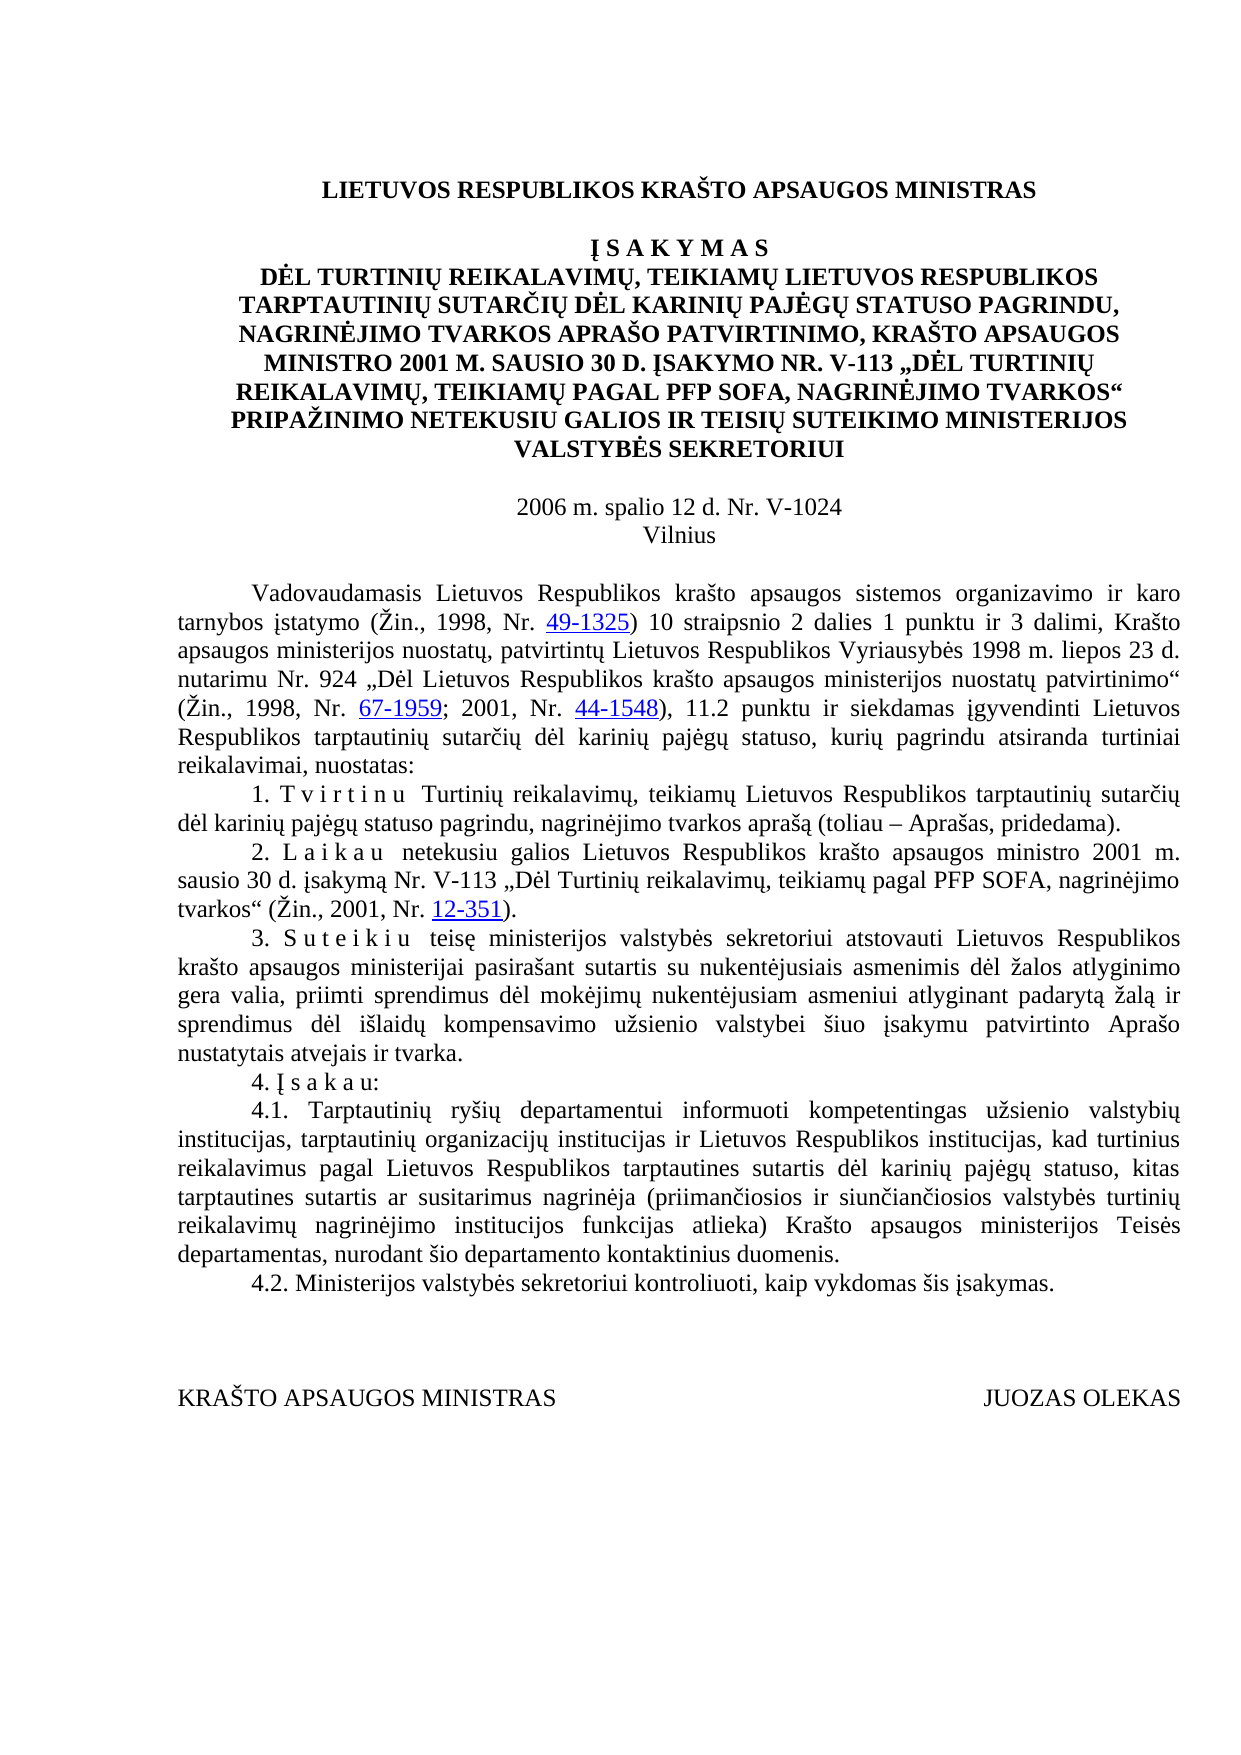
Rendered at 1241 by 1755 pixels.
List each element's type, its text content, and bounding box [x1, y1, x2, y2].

text KRAŠTO APSAUGOS MINISTRAS JUOZAS OLEKAS [177, 1383, 1181, 1412]
text 2006 m. spalio 12 d. Nr. V-1024 [177, 492, 1181, 521]
text Vilnius [177, 521, 1181, 549]
text 2. Laikau netekusiu galios Lietuvos Respublikos krašto apsaugos ministro 2001 m. sausio 30 d. įsakymą Nr. V-113 „Dėl Turtinių reikalavimų, teikiamų pagal PFP SOFA, nagrinėjimo tvarkos“ (Žin., 2001, Nr. 12-351). [177, 837, 1181, 923]
text 4. Įsakau: [177, 1067, 1181, 1096]
text Į S A K Y M A S [177, 233, 1181, 262]
text Vadovaudamasis Lietuvos Respublikos krašto apsaugos sistemos organizavimo ir karo tarnybos įstatymo (Žin., 1998, Nr. 49-1325) 10 straipsnio 2 dalies 1 punktu ir 3 dalimi, Krašto apsaugos ministerijos nuostatų, patvirtintų Lietuvos Respublikos Vyriausybės 1998 m. liepos 23 d. nutarimu Nr. 924 „Dėl Lietuvos Respublikos krašto apsaugos ministerijos nuostatų patvirtinimo“ (Žin., 1998, Nr. 67-1959; 2001, Nr. 44-1548), 11.2 punktu ir siekdamas įgyvendinti Lietuvos Respublikos tarptautinių sutarčių dėl karinių pajėgų statuso, kurių pagrindu atsiranda turtiniai reikalavimai, nuostatas: [177, 578, 1181, 779]
text 4.1. Tarptautinių ryšių departamentui informuoti kompetentingas užsienio valstybių institucijas, tarptautinių organizacijų institucijas ir Lietuvos Respublikos institucijas, kad turtinius reikalavimus pagal Lietuvos Respublikos tarptautines sutartis dėl karinių pajėgų statuso, kitas tarptautines sutartis ar susitarimus nagrinėja (priimančiosios ir siunčiančiosios valstybės turtinių reikalavimų nagrinėjimo institucijos funkcijas atlieka) Krašto apsaugos ministerijos Teisės departamentas, nurodant šio departamento kontaktinius duomenis. [177, 1096, 1181, 1268]
text 3. Suteikiu teisę ministerijos valstybės sekretoriui atstovauti Lietuvos Respublikos krašto apsaugos ministerijai pasirašant sutartis su nukentėjusiais asmenimis dėl žalos atlyginimo gera valia, priimti sprendimus dėl mokėjimų nukentėjusiam asmeniui atlyginant padarytą žalą ir sprendimus dėl išlaidų kompensavimo užsienio valstybei šiuo įsakymu patvirtinto Aprašo nustatytais atvejais ir tvarka. [177, 923, 1181, 1067]
text 1. Tvirtinu Turtinių reikalavimų, teikiamų Lietuvos Respublikos tarptautinių sutarčių dėl karinių pajėgų statuso pagrindu, nagrinėjimo tvarkos aprašą (toliau – Aprašas, pridedama). [177, 779, 1181, 837]
text DĖL TURTINIŲ REIKALAVIMŲ, TEIKIAMŲ LIETUVOS RESPUBLIKOS TARPTAUTINIŲ SUTARČIŲ DĖL KARINIŲ PAJĖGŲ STATUSO PAGRINDU, NAGRINĖJIMO TVARKOS APRAŠO PATVIRTINIMO, KRAŠTO APSAUGOS MINISTRO 2001 M. SAUSIO 30 D. ĮSAKYMO NR. V-113 „DĖL TURTINIŲ REIKALAVIMŲ, TEIKIAMŲ PAGAL PFP SOFA, NAGRINĖJIMO TVARKOS“ PRIPAŽINIMO NETEKUSIU GALIOS IR TEISIŲ SUTEIKIMO MINISTERIJOS VALSTYBĖS SEKRETORIUI [177, 262, 1181, 463]
text 4.2. Ministerijos valstybės sekretoriui kontroliuoti, kaip vykdomas šis įsakymas. [177, 1268, 1181, 1297]
text LIETUVOS RESPUBLIKOS KRAŠTO APSAUGOS MINISTRAS [177, 176, 1181, 204]
